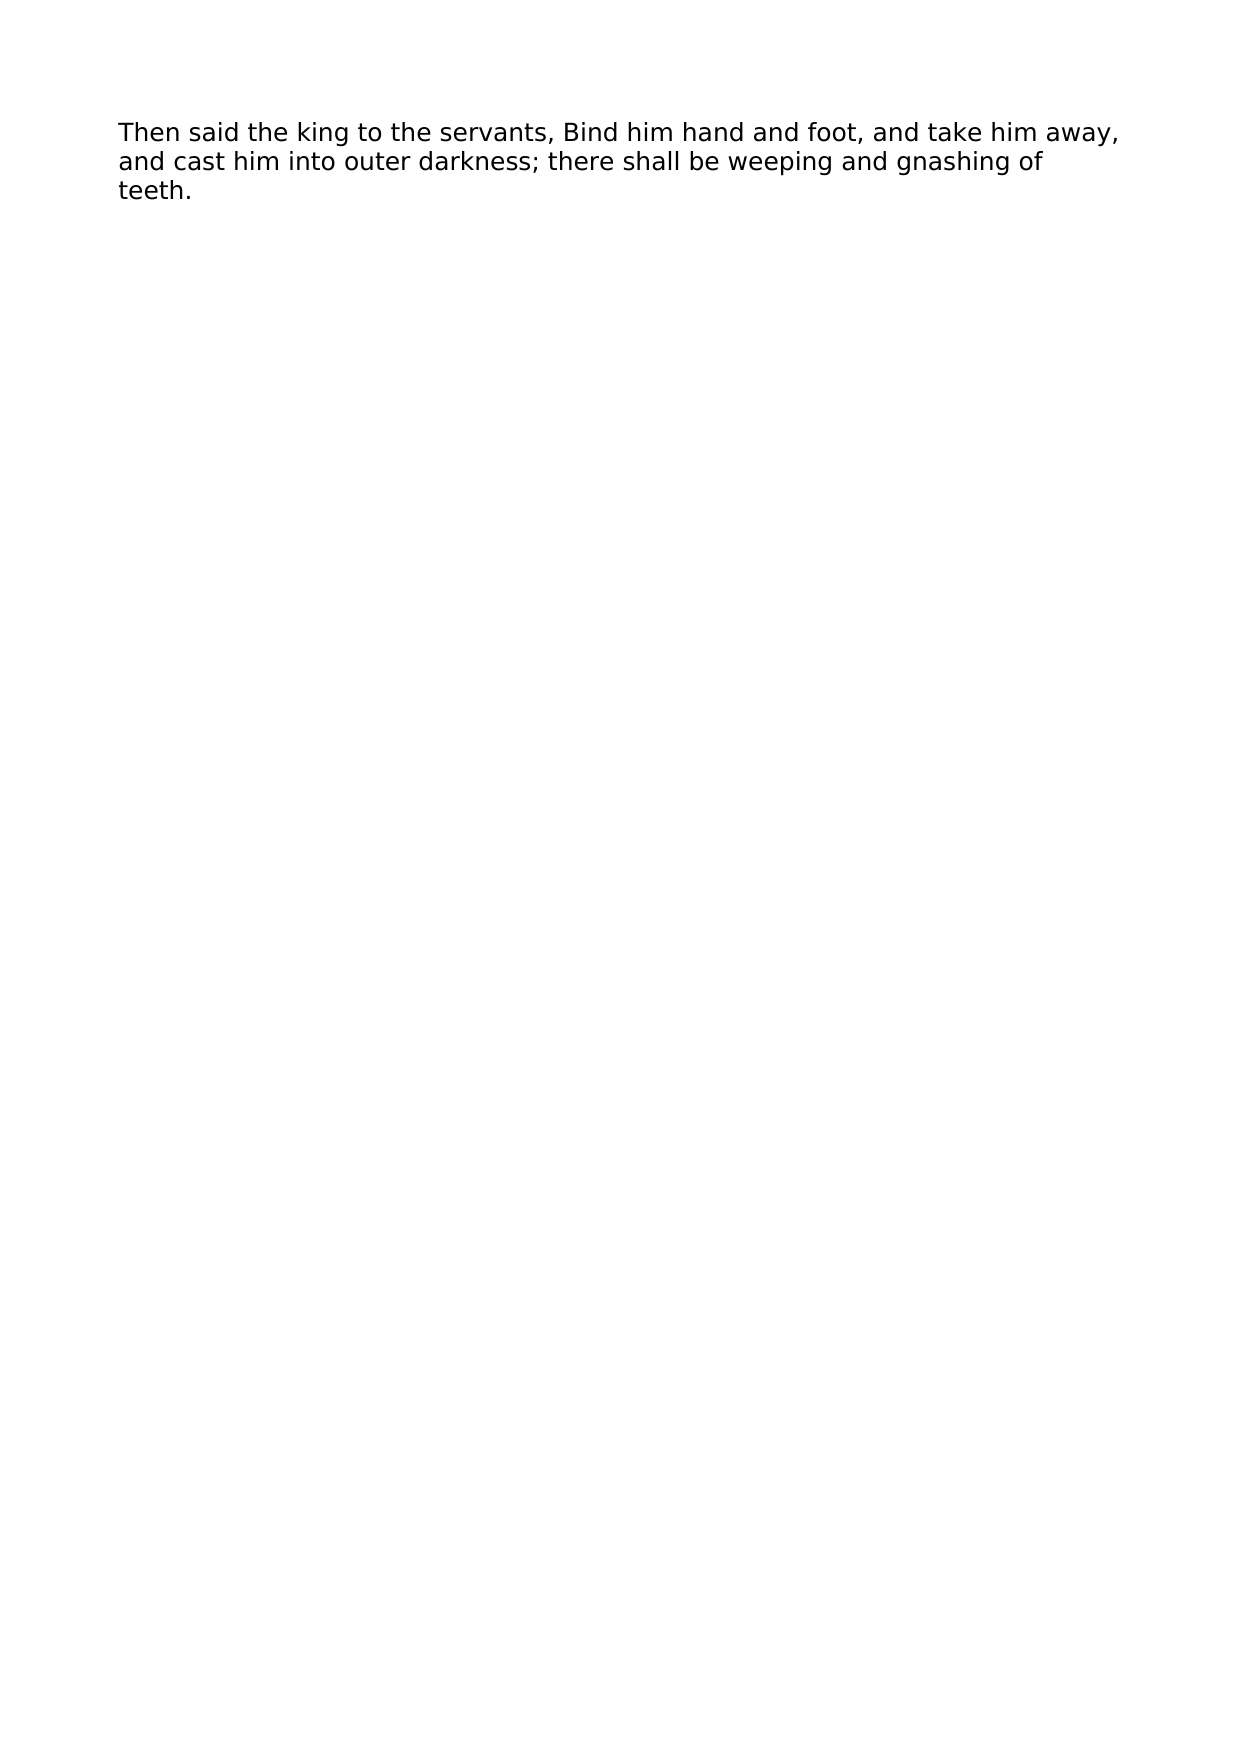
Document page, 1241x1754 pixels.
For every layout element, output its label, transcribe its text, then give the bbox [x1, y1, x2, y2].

text Then said the king to the servants, Bind him hand and foot, and take him away, and cast him into outer darkness; there shall be weeping and gnashing of teeth. [118, 118, 1122, 206]
